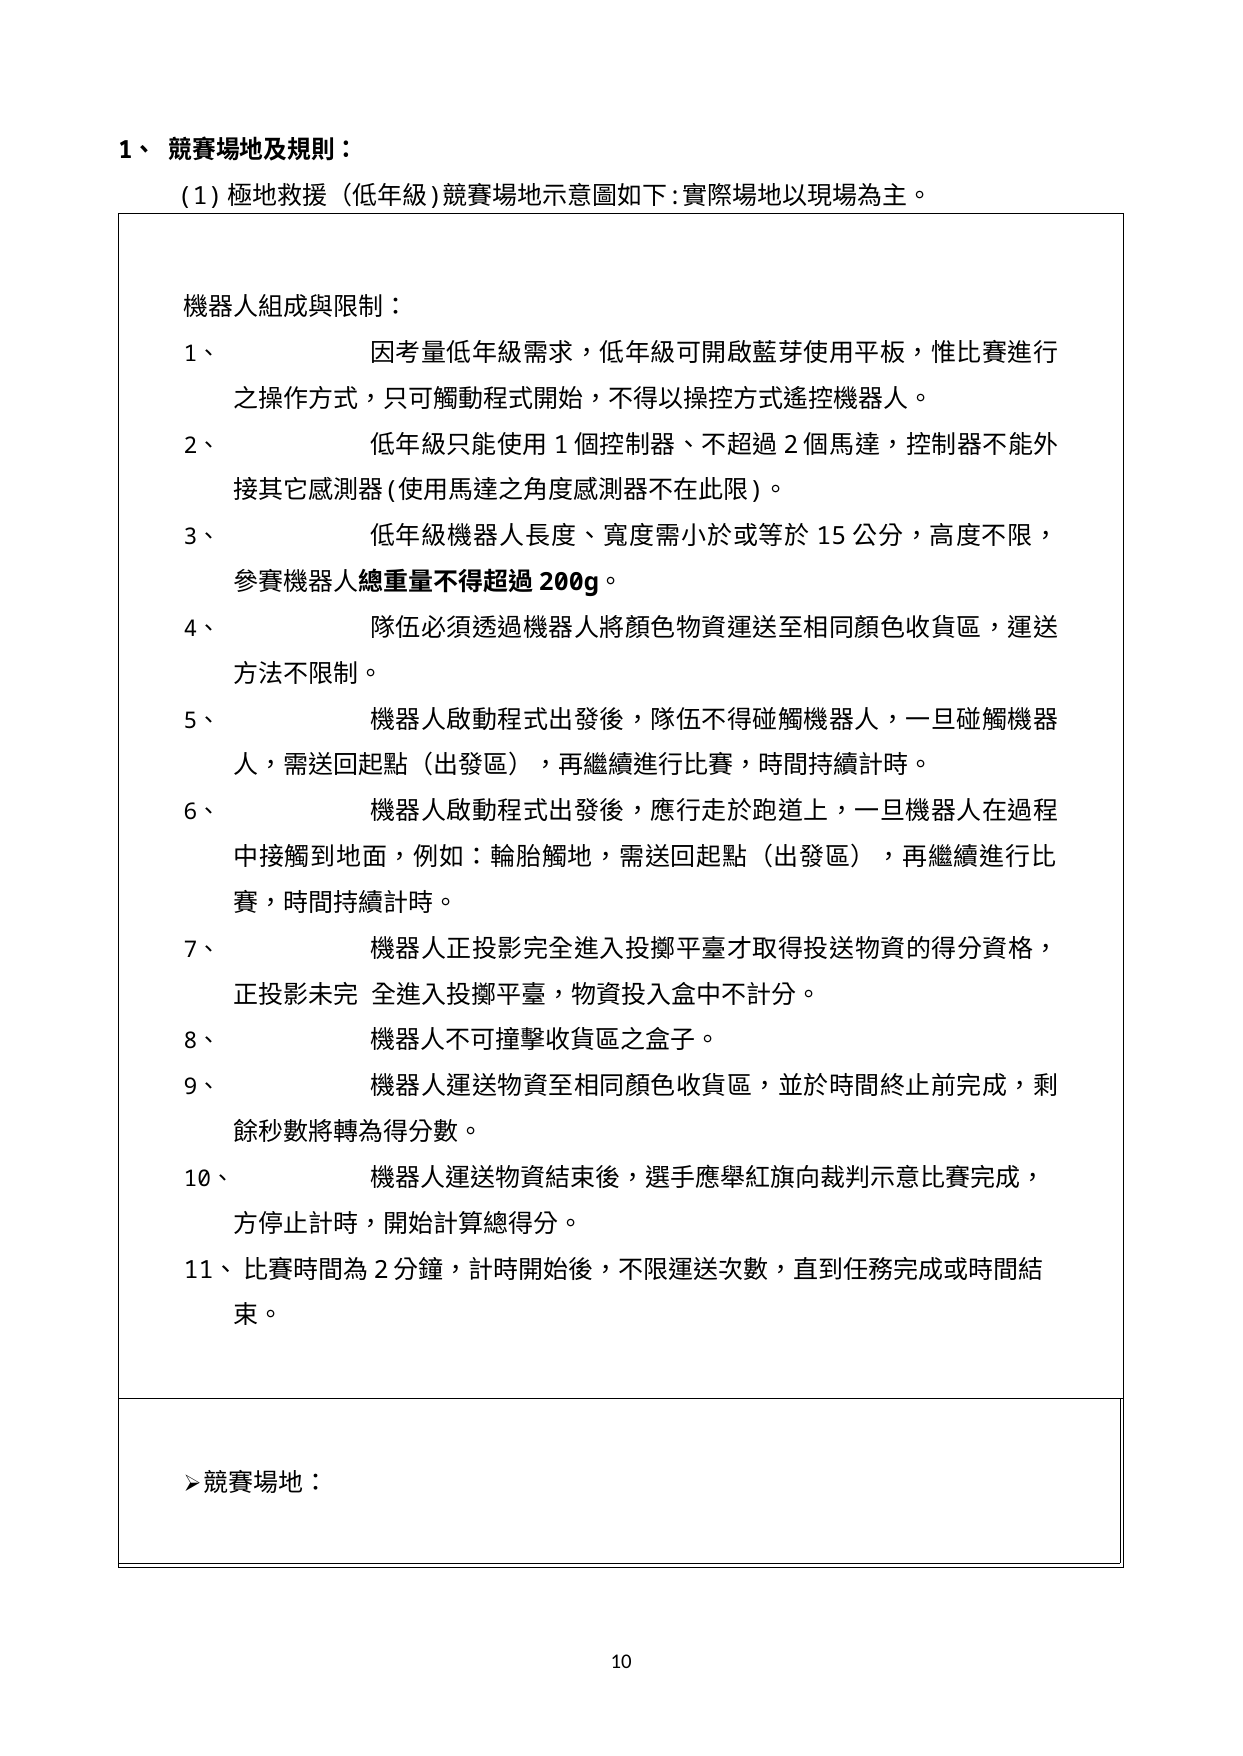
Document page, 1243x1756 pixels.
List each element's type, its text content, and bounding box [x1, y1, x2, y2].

list 競賽場地及規則： [118, 129, 1124, 166]
table_header 機器人組成與限制： 因考量低年級需求，低年級可開啟藍芽使用平板，惟比賽進行之操作方式，只可觸動程式開始，不得以操控方式遙控機器人。 低年級只能使用1個控制器、不超過2個馬達，控制器不能外接其它感測器(使用馬達之角度感測器不在此限)。 低年級機器人長度、寬度需小於或等於15公分，高度不限，參賽機器人總重量不得超過200g。 隊伍必須透過機器人將顏色物資運送至相同顏色收貨區，運送方法不限制。 機器人啟動程式出發後，隊伍不得碰觸機器人，一旦碰觸機器人，需送回起點（出發區），再繼續進行比賽，時間持續計時。 機器人啟動程式出發後，應行走於跑道上，一旦機器人在過程中接觸到地面，例如：輪胎觸地，需送回起點（出發區），再繼續進行比賽，時間持續計時。 機器人正投影完全進入投擲平臺才取得投送物資的得分資格，正投影未完 全進入投擲平臺，物資投入盒中不計分。 機器人不可撞擊收貨區之盒子。 機器人運送物資至相同顏色收貨區，並於時間終止前完成，剩餘秒數將轉為得分數。 機器人運送物資結束後，選手應舉紅旗向裁判示意比賽完成，方停止計時，開始計算總得分。 比賽時間為2分鐘，計時開始後，不限運送次數，直到任務完成或時間結束。 競賽場地： 低年級競賽場地示意圖如下:競賽場地當日抽籤決定 [119, 214, 1123, 1398]
list 極地救援（低年級)競賽場地示意圖如下:實際場地以現場為主。 [177, 167, 1124, 213]
table_header 機器人組成與限制： 因考量低年級需求，低年級可開啟藍芽使用平板，惟比賽進行之操作方式，只可觸動程式開始，不得以操控方式遙控機器人。 低年級只能使用1個控制器、不超過2個馬達，控制器不能外接其它感測器(使用馬達之角度感測器不在此限)。 低年級機器人長度、寬度需小於或等於15公分，高度不限，參賽機器人總重量不得超過200g。 隊伍必須透過機器人將顏色物資運送至相同顏色收貨區，運送方法不限制。 機器人啟動程式出發後，隊伍不得碰觸機器人，一旦碰觸機器人，需送回起點（出發區），再繼續進行比賽，時間持續計時。 機器人啟動程式出發後，應行走於跑道上，一旦機器人在過程中接觸到地面，例如：輪胎觸地，需送回起點（出發區），再繼續進行比賽，時間持續計時。 機器人正投影完全進入投擲平臺才取得投送物資的得分資格，正投影未完 全進入投擲平臺，物資投入盒中不計分。 機器人不可撞擊收貨區之盒子。 機器人運送物資至相同顏色收貨區，並於時間終止前完成，剩餘秒數將轉為得分數。 機器人運送物資結束後，選手應舉紅旗向裁判示意比賽完成，方停止計時，開始計算總得分。 比賽時間為2分鐘，計時開始後，不限運送次數，直到任務完成或時間結束。 競賽場地： 低年級競賽場地示意圖如下:競賽場地當日抽籤決定 [119, 1399, 1123, 1567]
